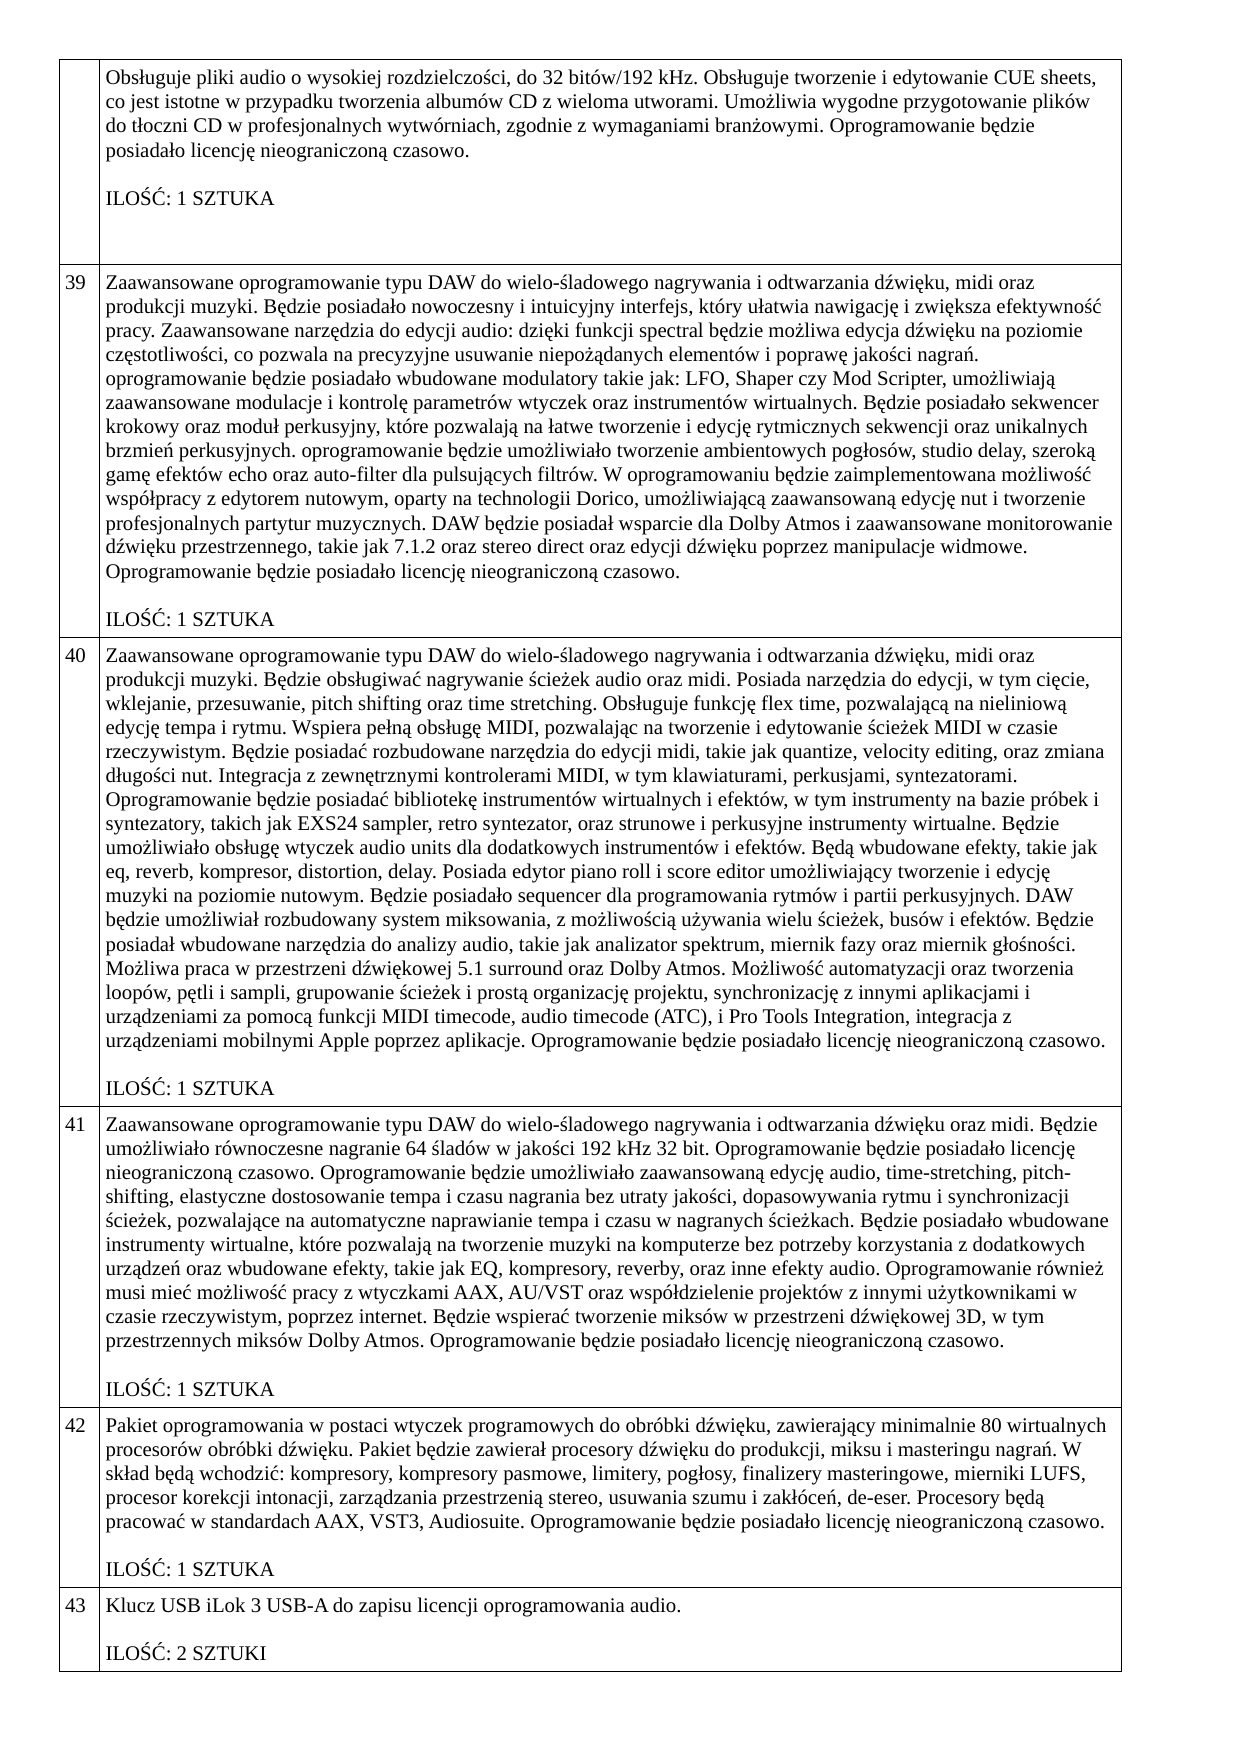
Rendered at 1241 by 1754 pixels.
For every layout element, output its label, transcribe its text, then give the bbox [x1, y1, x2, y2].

table_cell Zaawansowane oprogramowanie typu DAW do wielo-śladowego nagrywania i odtwarzania dźwięku, midi oraz produkcji muzyki. Będzie posiadało nowoczesny i intuicyjny interfejs, który ułatwia nawigację i zwiększa efektywność pracy. Zaawansowane narzędzia do edycji audio: dzięki funkcji spectral będzie możliwa edycja dźwięku na poziomie częstotliwości, co pozwala na precyzyjne usuwanie niepożądanych elementów i poprawę jakości nagrań. oprogramowanie będzie posiadało wbudowane modulatory takie jak: LFO, Shaper czy Mod Scripter, umożliwiają zaawansowane modulacje i kontrolę parametrów wtyczek oraz instrumentów wirtualnych. Będzie posiadało sekwencer krokowy oraz moduł perkusyjny, które pozwalają na łatwe tworzenie i edycję rytmicznych sekwencji oraz unikalnych brzmień perkusyjnych. oprogramowanie będzie umożliwiało tworzenie ambientowych pogłosów, studio delay, szeroką gamę efektów echo oraz auto-filter dla pulsujących filtrów. W oprogramowaniu będzie zaimplementowana możliwość współpracy z edytorem nutowym, oparty na technologii Dorico, umożliwiającą zaawansowaną edycję nut i tworzenie profesjonalnych partytur muzycznych. DAW będzie posiadał wsparcie dla Dolby Atmos i zaawansowane monitorowanie dźwięku przestrzennego, takie jak 7.1.2 oraz stereo direct oraz edycji dźwięku poprzez manipulacje widmowe. Oprogramowanie będzie posiadało licencję nieograniczoną czasowo. ILOŚĆ: 1 SZTUKA [100, 265, 1121, 636]
table_cell 39 [60, 265, 99, 636]
table_cell 41 [60, 1107, 99, 1406]
table_cell [60, 60, 99, 263]
table_cell 42 [60, 1408, 99, 1587]
table_cell Klucz USB iLok 3 USB-A do zapisu licencji oprogramowania audio. ILOŚĆ: 2 SZTUKI [100, 1588, 1121, 1671]
table_cell Pakiet oprogramowania w postaci wtyczek programowych do obróbki dźwięku, zawierający minimalnie 80 wirtualnych procesorów obróbki dźwięku. Pakiet będzie zawierał procesory dźwięku do produkcji, miksu i masteringu nagrań. W skład będą wchodzić: kompresory, kompresory pasmowe, limitery, pogłosy, finalizery masteringowe, mierniki LUFS, procesor korekcji intonacji, zarządzania przestrzenią stereo, usuwania szumu i zakłóceń, de-eser. Procesory będą pracować w standardach AAX, VST3, Audiosuite. Oprogramowanie będzie posiadało licencję nieograniczoną czasowo. ILOŚĆ: 1 SZTUKA [100, 1408, 1121, 1587]
table_cell Obsługuje pliki audio o wysokiej rozdzielczości, do 32 bitów/192 kHz. Obsługuje tworzenie i edytowanie CUE sheets, co jest istotne w przypadku tworzenia albumów CD z wieloma utworami. Umożliwia wygodne przygotowanie plików do tłoczni CD w profesjonalnych wytwórniach, zgodnie z wymaganiami branżowymi. Oprogramowanie będzie posiadało licencję nieograniczoną czasowo. ILOŚĆ: 1 SZTUKA [100, 60, 1121, 263]
table_cell Zaawansowane oprogramowanie typu DAW do wielo-śladowego nagrywania i odtwarzania dźwięku oraz midi. Będzie umożliwiało równoczesne nagranie 64 śladów w jakości 192 kHz 32 bit. Oprogramowanie będzie posiadało licencję nieograniczoną czasowo. Oprogramowanie będzie umożliwiało zaawansowaną edycję audio, time-stretching, pitch-shifting, elastyczne dostosowanie tempa i czasu nagrania bez utraty jakości, dopasowywania rytmu i synchronizacji ścieżek, pozwalające na automatyczne naprawianie tempa i czasu w nagranych ścieżkach. Będzie posiadało wbudowane instrumenty wirtualne, które pozwalają na tworzenie muzyki na komputerze bez potrzeby korzystania z dodatkowych urządzeń oraz wbudowane efekty, takie jak EQ, kompresory, reverby, oraz inne efekty audio. Oprogramowanie również musi mieć możliwość pracy z wtyczkami AAX, AU/VST oraz współdzielenie projektów z innymi użytkownikami w czasie rzeczywistym, poprzez internet. Będzie wspierać tworzenie miksów w przestrzeni dźwiękowej 3D, w tym przestrzennych miksów Dolby Atmos. Oprogramowanie będzie posiadało licencję nieograniczoną czasowo. ILOŚĆ: 1 SZTUKA [100, 1107, 1121, 1406]
table_cell 43 [60, 1588, 99, 1671]
table_cell 40 [60, 638, 99, 1106]
table_cell Zaawansowane oprogramowanie typu DAW do wielo-śladowego nagrywania i odtwarzania dźwięku, midi oraz produkcji muzyki. Będzie obsługiwać nagrywanie ścieżek audio oraz midi. Posiada narzędzia do edycji, w tym cięcie, wklejanie, przesuwanie, pitch shifting oraz time stretching. Obsługuje funkcję flex time, pozwalającą na nieliniową edycję tempa i rytmu. Wspiera pełną obsługę MIDI, pozwalając na tworzenie i edytowanie ścieżek MIDI w czasie rzeczywistym. Będzie posiadać rozbudowane narzędzia do edycji midi, takie jak quantize, velocity editing, oraz zmiana długości nut. Integracja z zewnętrznymi kontrolerami MIDI, w tym klawiaturami, perkusjami, syntezatorami. Oprogramowanie będzie posiadać bibliotekę instrumentów wirtualnych i efektów, w tym instrumenty na bazie próbek i syntezatory, takich jak EXS24 sampler, retro syntezator, oraz strunowe i perkusyjne instrumenty wirtualne. Będzie umożliwiało obsługę wtyczek audio units dla dodatkowych instrumentów i efektów. Będą wbudowane efekty, takie jak eq, reverb, kompresor, distortion, delay. Posiada edytor piano roll i score editor umożliwiający tworzenie i edycję muzyki na poziomie nutowym. Będzie posiadało sequencer dla programowania rytmów i partii perkusyjnych. DAW będzie umożliwiał rozbudowany system miksowania, z możliwością używania wielu ścieżek, busów i efektów. Będzie posiadał wbudowane narzędzia do analizy audio, takie jak analizator spektrum, miernik fazy oraz miernik głośności. Możliwa praca w przestrzeni dźwiękowej 5.1 surround oraz Dolby Atmos. Możliwość automatyzacji oraz tworzenia loopów, pętli i sampli, grupowanie ścieżek i prostą organizację projektu, synchronizację z innymi aplikacjami i urządzeniami za pomocą funkcji MIDI timecode, audio timecode (ATC), i Pro Tools Integration, integracja z urządzeniami mobilnymi Apple poprzez aplikacje. Oprogramowanie będzie posiadało licencję nieograniczoną czasowo. ILOŚĆ: 1 SZTUKA [100, 638, 1121, 1106]
